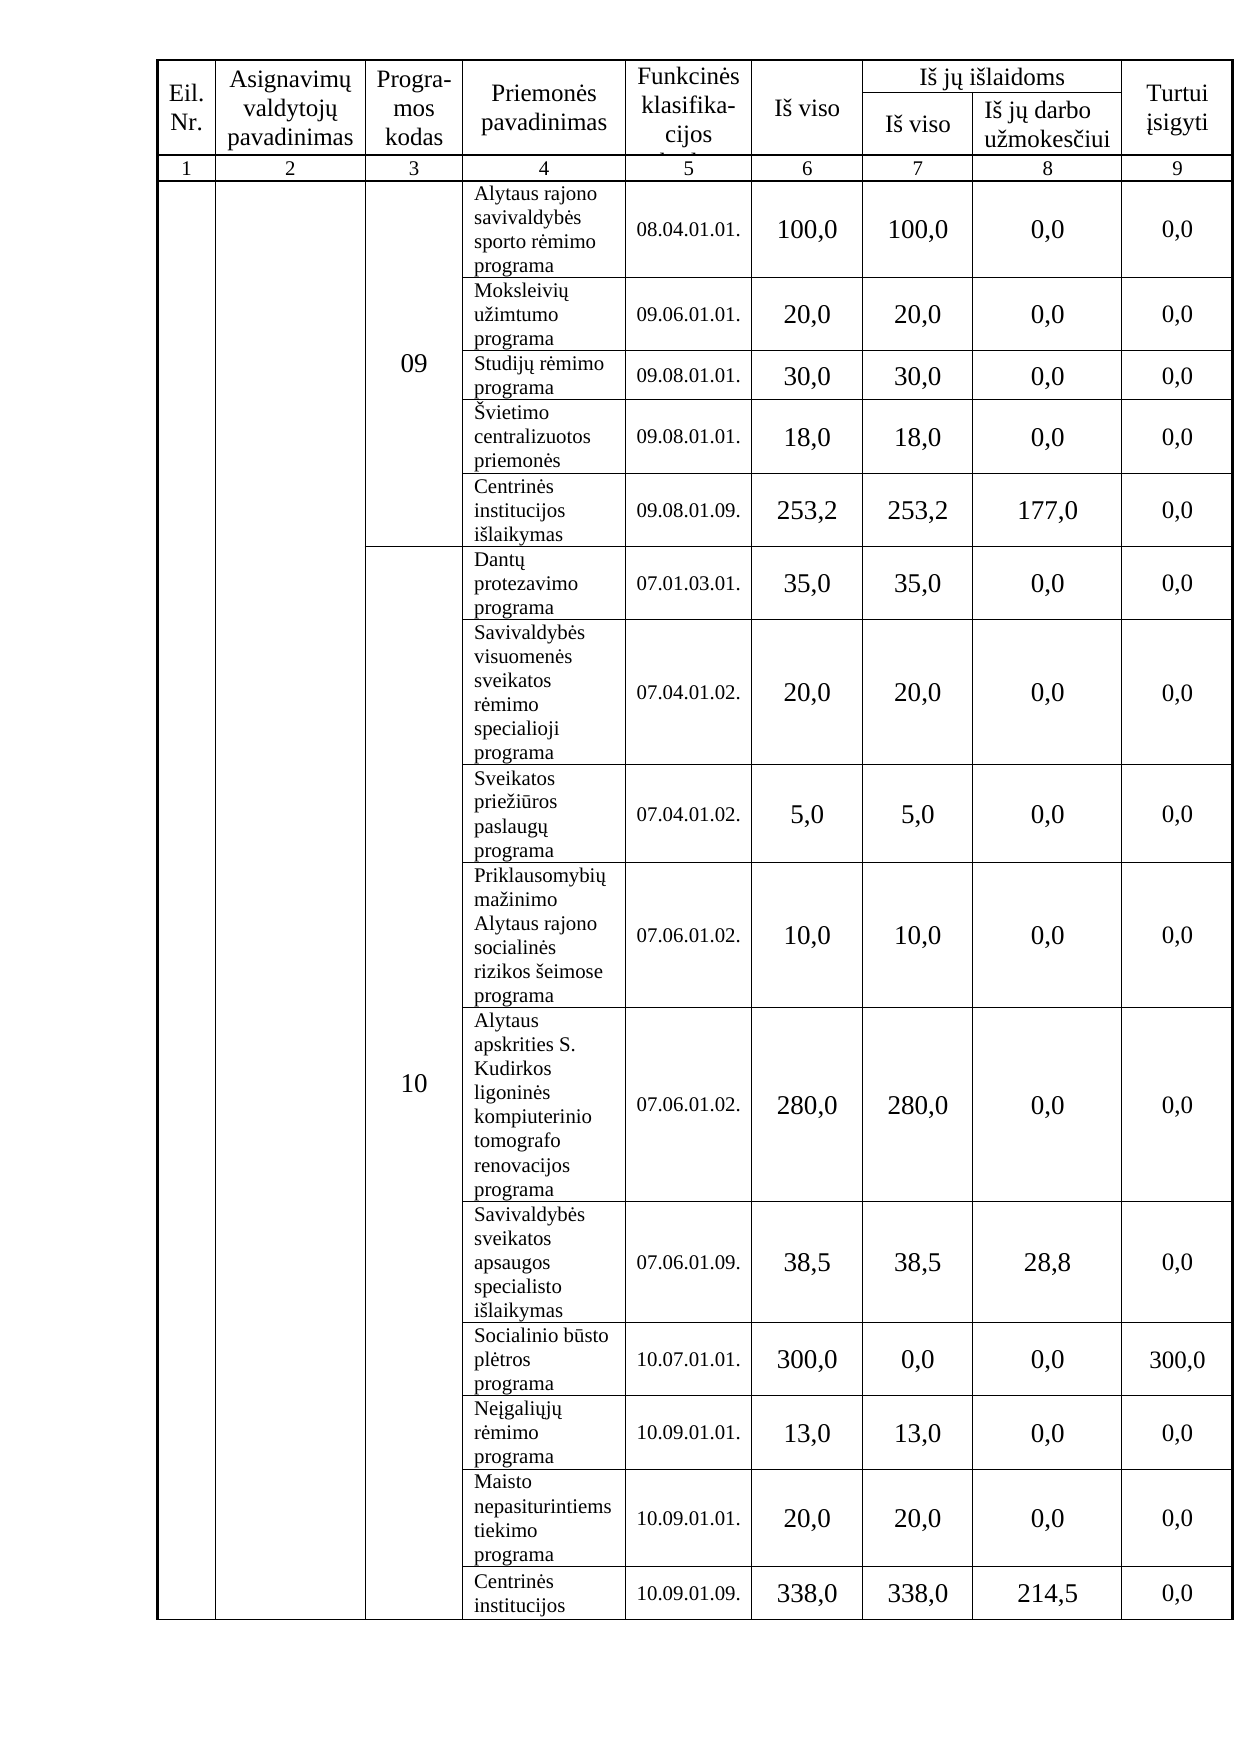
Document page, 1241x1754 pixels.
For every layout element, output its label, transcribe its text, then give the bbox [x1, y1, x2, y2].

table_cell 10,0 [863, 863, 972, 1007]
table_cell 6 [752, 156, 862, 179]
table_cell 0,0 [1122, 765, 1231, 862]
table_cell 280,0 [752, 1008, 862, 1201]
table_cell 177,0 [973, 474, 1121, 546]
table_cell 5 [626, 156, 751, 179]
table_cell 20,0 [863, 278, 972, 350]
table_cell 07.04.01.02. [626, 620, 751, 764]
table_cell 0,0 [973, 1323, 1121, 1395]
table_cell 338,0 [752, 1567, 862, 1619]
table_cell 38,5 [863, 1202, 972, 1322]
table_cell 8 [973, 156, 1121, 179]
table_header Asignavimų valdytojų pavadinimas [216, 61, 365, 153]
table_cell 0,0 [863, 1323, 972, 1395]
table_cell 10 [366, 547, 462, 1619]
table_cell 253,2 [863, 474, 972, 546]
table_cell 09.08.01.01. [626, 351, 751, 399]
table_cell Neįgaliųjų rėmimo programa [463, 1396, 625, 1468]
table_cell 0,0 [973, 1396, 1121, 1468]
table_cell 0,0 [973, 182, 1121, 277]
table_header Progra-mos kodas [366, 61, 462, 153]
table_cell Iš jų darbo užmokesčiui [973, 93, 1121, 153]
table_cell 0,0 [973, 278, 1121, 350]
table_cell Maisto nepasiturintiems tiekimo programa [463, 1470, 625, 1566]
table_cell 07.04.01.02. [626, 765, 751, 862]
table_cell 0,0 [1122, 351, 1231, 399]
table_cell 18,0 [863, 400, 972, 472]
table_cell 07.06.01.09. [626, 1202, 751, 1322]
table_cell 0,0 [1122, 1470, 1231, 1566]
table_cell 38,5 [752, 1202, 862, 1322]
table_cell Centrinės institucijos išlaikymas [463, 474, 625, 546]
table_cell 09.06.01.01. [626, 278, 751, 350]
table_cell 100,0 [752, 182, 862, 277]
table_cell 10.09.01.01. [626, 1470, 751, 1566]
table_cell 07.06.01.02. [626, 1008, 751, 1201]
table_cell 0,0 [1122, 474, 1231, 546]
table_cell 5,0 [752, 765, 862, 862]
table_cell 0,0 [973, 863, 1121, 1007]
table_cell 0,0 [973, 765, 1121, 862]
table_cell 280,0 [863, 1008, 972, 1201]
table_cell 0,0 [1122, 620, 1231, 764]
table_cell 18,0 [752, 400, 862, 472]
table_cell 0,0 [1122, 1567, 1231, 1619]
table_cell 214,5 [973, 1567, 1121, 1619]
table_cell 0,0 [973, 351, 1121, 399]
table_cell 7 [863, 156, 972, 179]
table_cell 10,0 [752, 863, 862, 1007]
table_cell 09.08.01.09. [626, 474, 751, 546]
table_cell 08.04.01.01. [626, 182, 751, 277]
table_cell 1 [159, 156, 215, 179]
table_cell Švietimo centralizuotos priemonės [463, 400, 625, 472]
table_cell 100,0 [863, 182, 972, 277]
table_cell 20,0 [863, 1470, 972, 1566]
table_cell 13,0 [752, 1396, 862, 1468]
table_cell 0,0 [973, 1008, 1121, 1201]
table_cell 07.06.01.02. [626, 863, 751, 1007]
table_cell 3 [366, 156, 462, 179]
table_cell [159, 182, 215, 1619]
table_cell 13,0 [863, 1396, 972, 1468]
table_header Iš viso [752, 61, 862, 153]
table_cell 20,0 [863, 620, 972, 764]
table_cell Centrinės institucijos [463, 1567, 625, 1619]
table_cell 30,0 [752, 351, 862, 399]
table_header Priemonės pavadinimas [463, 61, 625, 153]
table_cell 20,0 [752, 620, 862, 764]
table_cell Studijų rėmimo programa [463, 351, 625, 399]
table_cell 0,0 [1122, 400, 1231, 472]
table_cell 10.09.01.01. [626, 1396, 751, 1468]
table_cell Priklausomybių mažinimo Alytaus rajono socialinės rizikos šeimose programa [463, 863, 625, 1007]
table_cell 9 [1122, 156, 1231, 179]
table_cell 338,0 [863, 1567, 972, 1619]
table_cell Alytaus apskrities S. Kudirkos ligoninės kompiuterinio tomografo renovacijos programa [463, 1008, 625, 1201]
table_cell Iš viso [863, 93, 972, 153]
table_header Turtui įsigyti [1122, 61, 1231, 153]
table_cell 20,0 [752, 1470, 862, 1566]
table_cell 10.09.01.09. [626, 1567, 751, 1619]
table_cell 0,0 [973, 400, 1121, 472]
table_cell Dantų protezavimo programa [463, 547, 625, 619]
table_cell Savivaldybės visuomenės sveikatos rėmimo specialioji programa [463, 620, 625, 764]
table_cell Sveikatos priežiūros paslaugų programa [463, 765, 625, 862]
table_cell 0,0 [1122, 1202, 1231, 1322]
table_cell 0,0 [973, 1470, 1121, 1566]
table_cell Moksleivių užimtumo programa [463, 278, 625, 350]
table_cell 09.08.01.01. [626, 400, 751, 472]
table_header Eil. Nr. [159, 61, 215, 153]
table_cell Savivaldybės sveikatos apsaugos specialisto išlaikymas [463, 1202, 625, 1322]
table_cell 0,0 [973, 547, 1121, 619]
table_cell 20,0 [752, 278, 862, 350]
table_cell 2 [216, 156, 365, 179]
table_cell 0,0 [1122, 863, 1231, 1007]
table_cell 10.07.01.01. [626, 1323, 751, 1395]
table_cell Socialinio būsto plėtros programa [463, 1323, 625, 1395]
table_cell 0,0 [1122, 182, 1231, 277]
table_cell 30,0 [863, 351, 972, 399]
table_cell 35,0 [863, 547, 972, 619]
table_cell 0,0 [1122, 1008, 1231, 1201]
table_cell 300,0 [1122, 1323, 1231, 1395]
table_cell 5,0 [863, 765, 972, 862]
table_cell 0,0 [1122, 278, 1231, 350]
table_cell 28,8 [973, 1202, 1121, 1322]
table_cell 0,0 [1122, 547, 1231, 619]
table_cell 35,0 [752, 547, 862, 619]
table_cell 0,0 [1122, 1396, 1231, 1468]
table_header Iš jų išlaidoms [863, 61, 1121, 92]
table_cell 4 [463, 156, 625, 179]
table_cell 07.01.03.01. [626, 547, 751, 619]
table_header Funkcinės klasifika-cijos kodas [626, 61, 751, 153]
table_cell 0,0 [973, 620, 1121, 764]
table_cell 300,0 [752, 1323, 862, 1395]
table_cell 253,2 [752, 474, 862, 546]
table_cell [216, 182, 365, 1619]
table_cell 09 [366, 182, 462, 546]
table_cell Alytaus rajono savivaldybės sporto rėmimo programa [463, 182, 625, 277]
